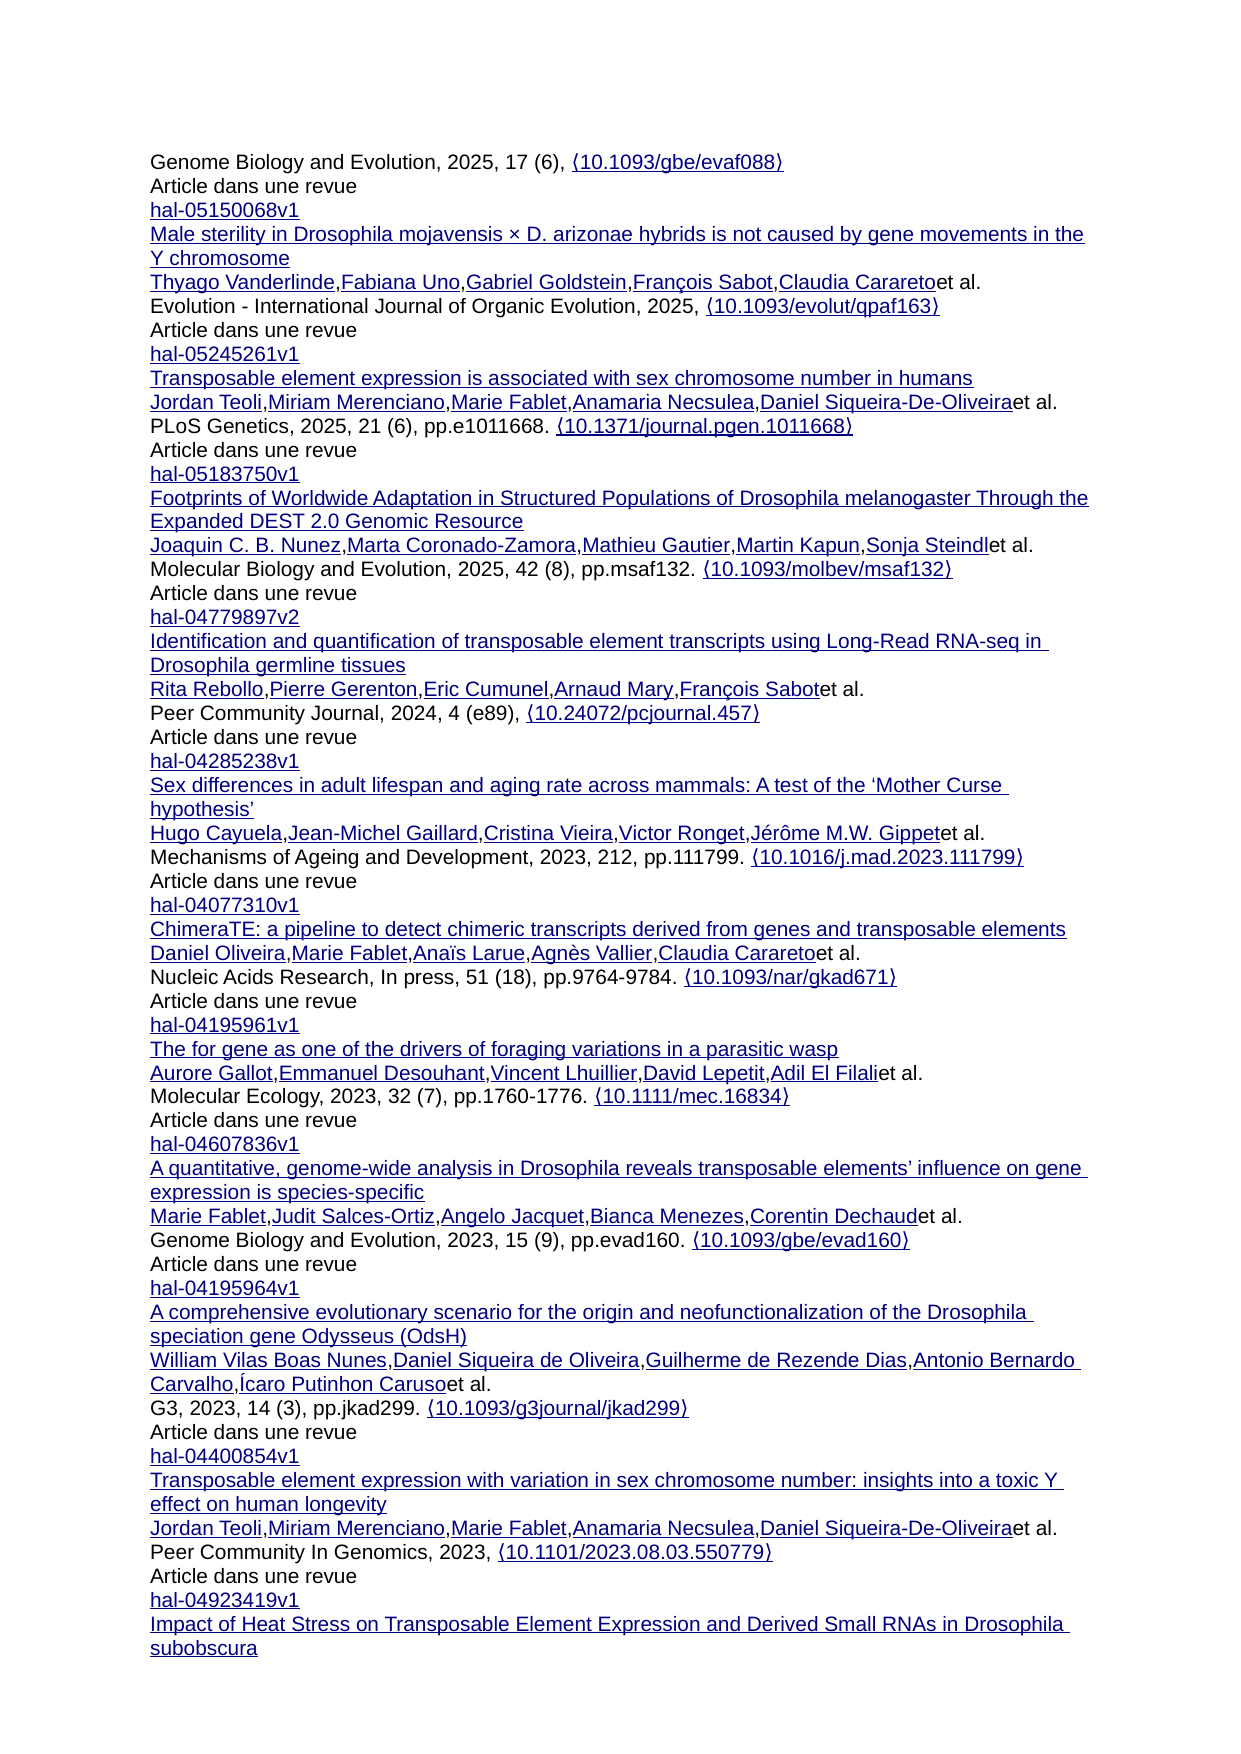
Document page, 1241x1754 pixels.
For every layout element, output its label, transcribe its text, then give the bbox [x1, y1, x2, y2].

table_cell Male sterility in Drosophila mojavensis × D. arizonae hybrids is not caused by gene movements in the Y chromosome Thyago Vanderlinde,Fabiana Uno,Gabriel Goldstein,François Sabot,Claudia Cararetoet al. Evolution - International Journal of Organic Evolution, 2025, ⟨10.1093/evolut/qpaf163⟩ Article dans une revue hal-05245261v1 [150, 222, 1090, 366]
table_cell Transposable element expression with variation in sex chromosome number: insights into a toxic Y effect on human longevity Jordan Teoli,Miriam Merenciano,Marie Fablet,Anamaria Necsulea,Daniel Siqueira-De-Oliveiraet al. Peer Community In Genomics, 2023, ⟨10.1101/2023.08.03.550779⟩ Article dans une revue hal-04923419v1 [150, 1468, 1090, 1611]
table_cell A comprehensive evolutionary scenario for the origin and neofunctionalization of the Drosophila speciation gene Odysseus (OdsH) William Vilas Boas Nunes,Daniel Siqueira de Oliveira,Guilherme de Rezende Dias,Antonio Bernardo Carvalho,Ícaro Putinhon Carusoet al. G3, 2023, 14 (3), pp.jkad299. ⟨10.1093/g3journal/jkad299⟩ Article dans une revue hal-04400854v1 [150, 1300, 1090, 1468]
table_cell Impact of Heat Stress on Transposable Element Expression and Derived Small RNAs in Drosophila subobscura [150, 1611, 1090, 1659]
table_cell Sex differences in adult lifespan and aging rate across mammals: A test of the ‘Mother Curse hypothesis’ Hugo Cayuela,Jean-Michel Gaillard,Cristina Vieira,Victor Ronget,Jérôme M.W. Gippetet al. Mechanisms of Ageing and Development, 2023, 212, pp.111799. ⟨10.1016/j.mad.2023.111799⟩ Article dans une revue hal-04077310v1 [150, 773, 1090, 917]
table_cell ChimeraTE: a pipeline to detect chimeric transcripts derived from genes and transposable elements Daniel Oliveira,Marie Fablet,Anaïs Larue,Agnès Vallier,Claudia Cararetoet al. Nucleic Acids Research, In press, 51 (18), pp.9764-9784. ⟨10.1093/nar/gkad671⟩ Article dans une revue hal-04195961v1 [150, 917, 1090, 1036]
table_cell The for gene as one of the drivers of foraging variations in a parasitic wasp Aurore Gallot,Emmanuel Desouhant,Vincent Lhuillier,David Lepetit,Adil El Filaliet al. Molecular Ecology, 2023, 32 (7), pp.1760-1776. ⟨10.1111/mec.16834⟩ Article dans une revue hal-04607836v1 [150, 1036, 1090, 1156]
table_cell Transposable element expression is associated with sex chromosome number in humans Jordan Teoli,Miriam Merenciano,Marie Fablet,Anamaria Necsulea,Daniel Siqueira-De-Oliveiraet al. PLoS Genetics, 2025, 21 (6), pp.e1011668. ⟨10.1371/journal.pgen.1011668⟩ Article dans une revue hal-05183750v1 [150, 366, 1090, 485]
table_cell Identification and quantification of transposable element transcripts using Long-Read RNA-seq in Drosophila germline tissues Rita Rebollo,Pierre Gerenton,Eric Cumunel,Arnaud Mary,François Sabotet al. Peer Community Journal, 2024, 4 (e89), ⟨10.24072/pcjournal.457⟩ Article dans une revue hal-04285238v1 [150, 629, 1090, 773]
table_cell A quantitative, genome-wide analysis in Drosophila reveals transposable elements’ influence on gene expression is species-specific Marie Fablet,Judit Salces-Ortiz,Angelo Jacquet,Bianca Menezes,Corentin Dechaudet al. Genome Biology and Evolution, 2023, 15 (9), pp.evad160. ⟨10.1093/gbe/evad160⟩ Article dans une revue hal-04195964v1 [150, 1156, 1090, 1300]
table_cell Footprints of Worldwide Adaptation in Structured Populations of Drosophila melanogaster Through the Expanded DEST 2.0 Genomic Resource Joaquin C. B. Nunez,Marta Coronado-Zamora,Mathieu Gautier,Martin Kapun,Sonja Steindlet al. Molecular Biology and Evolution, 2025, 42 (8), pp.msaf132. ⟨10.1093/molbev/msaf132⟩ Article dans une revue hal-04779897v2 [150, 485, 1090, 629]
table_cell Genome Biology and Evolution, 2025, 17 (6), ⟨10.1093/gbe/evaf088⟩ Article dans une revue hal-05150068v1 [150, 150, 1090, 222]
